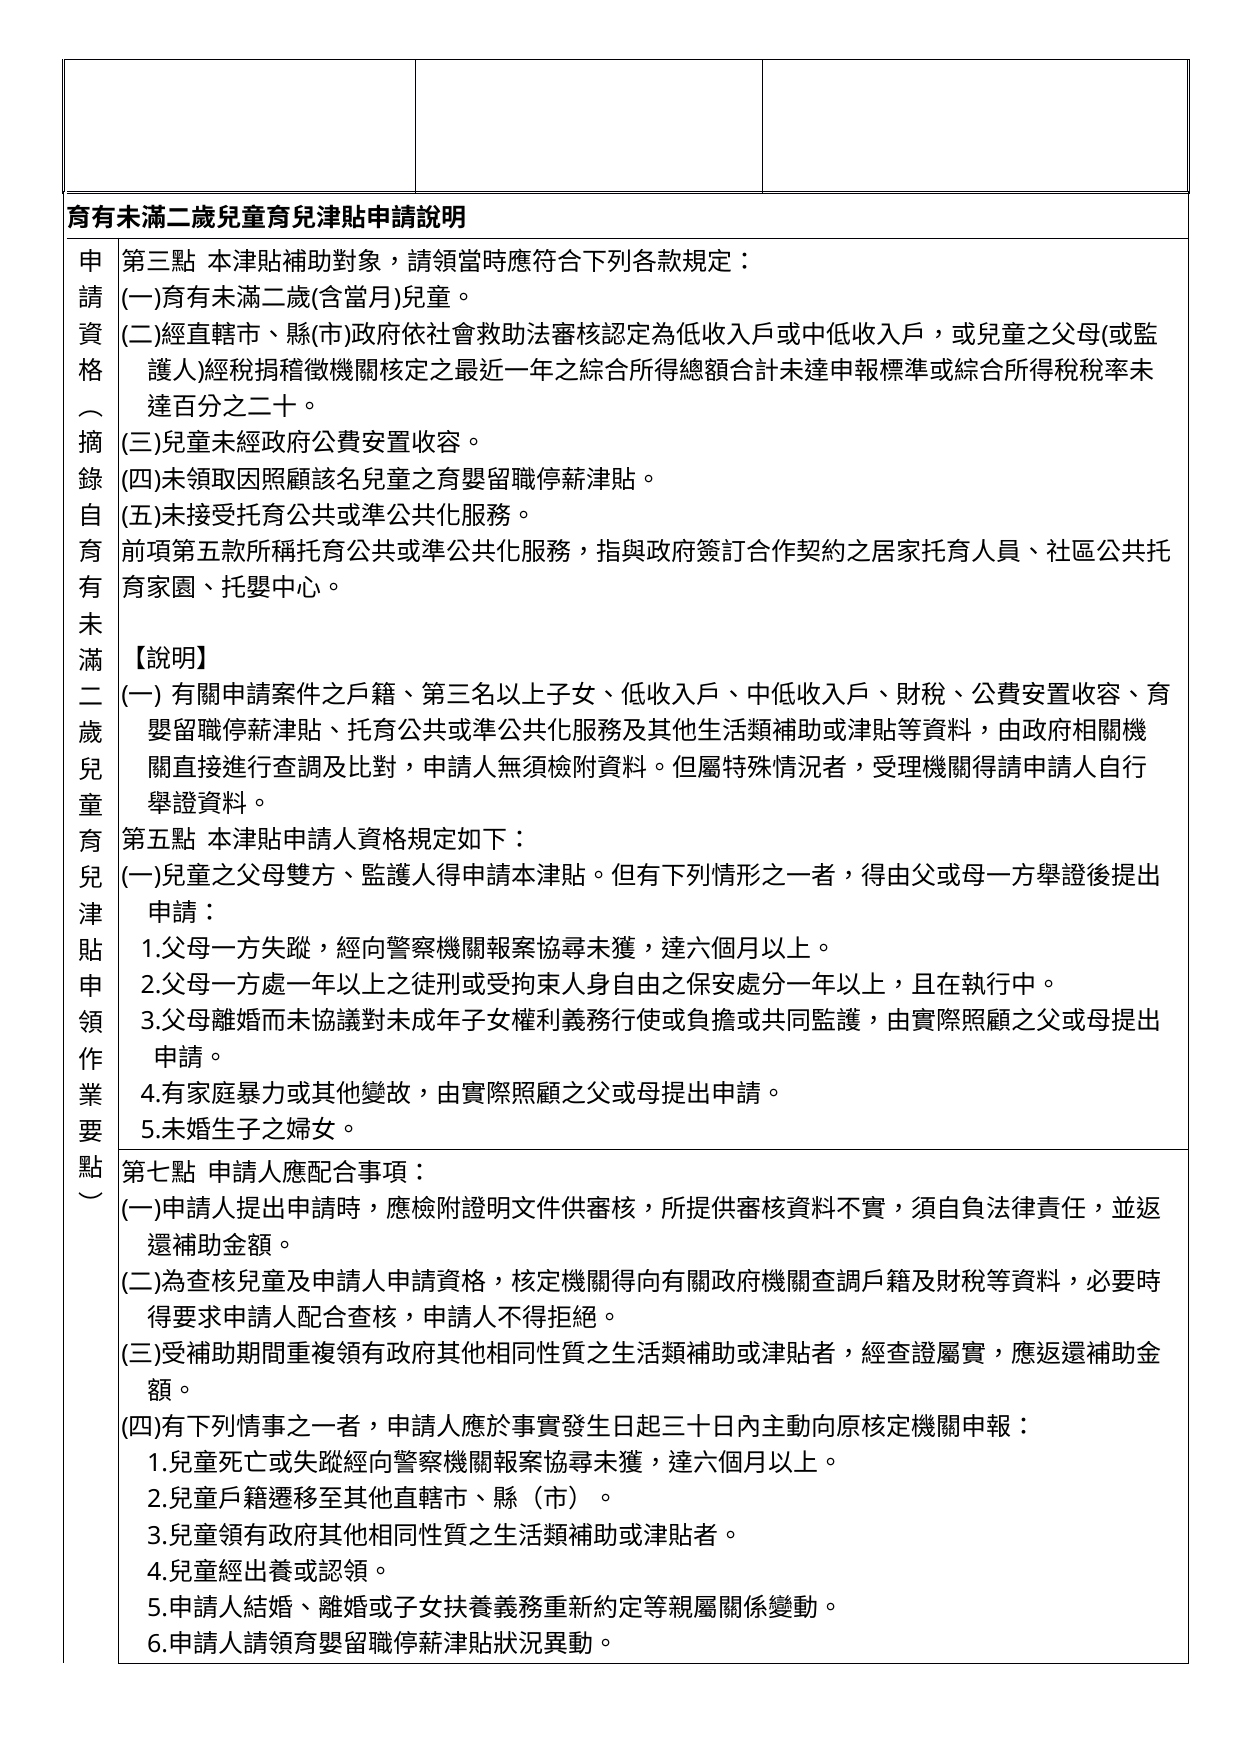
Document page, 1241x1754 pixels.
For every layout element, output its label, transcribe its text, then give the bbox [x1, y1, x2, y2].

table_cell [416, 60, 762, 191]
table_cell [65, 60, 415, 191]
table_cell 申 請 資 格 ︵ 摘 錄 自 育有未滿二歲兒童育兒津貼申領作業要點 ︶ [64, 238, 118, 1663]
table_cell [1189, 238, 1240, 1663]
table_cell 第三點 本津貼補助對象，請領當時應符合下列各款規定： (一)育有未滿二歲(含當月)兒童。 (二)經直轄市、縣(市)政府依社會救助法審核認定為低收入戶或中低收入戶，或兒童之父母(或監 護人)經稅捐稽徵機關核定之最近一年之綜合所得總額合計未達申報標準或綜合所得稅稅率未 達百分之二十。 (三)兒童未經政府公費安置收容。 (四)未領取因照顧該名兒童之育嬰留職停薪津貼。 (五)未接受托育公共或準公共化服務。 前項第五款所稱托育公共或準公共化服務，指與政府簽訂合作契約之居家托育人員、社區公共托育家園、托嬰中心。 【說明】 有關申請案件之戶籍、第三名以上子女、低收入戶、中低收入戶、財稅、公費安置收容、育 嬰留職停薪津貼、托育公共或準公共化服務及其他生活類補助或津貼等資料，由政府相關機 關直接進行查調及比對，申請人無須檢附資料。但屬特殊情況者，受理機關得請申請人自行 舉證資料。 第五點 本津貼申請人資格規定如下： (一)兒童之父母雙方、監護人得申請本津貼。但有下列情形之一者，得由父或母一方舉證後提出 申請： 1.父母一方失蹤，經向警察機關報案協尋未獲，達六個月以上。 2.父母一方處一年以上之徒刑或受拘束人身自由之保安處分一年以上，且在執行中。 3.父母離婚而未協議對未成年子女權利義務行使或負擔或共同監護，由實際照顧之父或母提出 申請。 4.有家庭暴力或其他變故，由實際照顧之父或母提出申請。 5.未婚生子之婦女。 [119, 239, 1188, 1149]
table_cell [763, 60, 1187, 191]
table_cell [1189, 191, 1240, 238]
table_cell 育有未滿二歲兒童育兒津貼申請說明 [64, 191, 1188, 238]
table_cell [1190, 59, 1240, 191]
table_cell 第七點 申請人應配合事項： (一)申請人提出申請時，應檢附證明文件供審核，所提供審核資料不實，須自負法律責任，並返 還補助金額。 (二)為查核兒童及申請人申請資格，核定機關得向有關政府機關查調戶籍及財稅等資料，必要時 得要求申請人配合查核，申請人不得拒絕。 (三)受補助期間重複領有政府其他相同性質之生活類補助或津貼者，經查證屬實，應返還補助金 額。 (四)有下列情事之一者，申請人應於事實發生日起三十日內主動向原核定機關申報： 1.兒童死亡或失蹤經向警察機關報案協尋未獲，達六個月以上。 2.兒童戶籍遷移至其他直轄市、縣（市）。 3.兒童領有政府其他相同性質之生活類補助或津貼者。 4.兒童經出養或認領。 5.申請人結婚、離婚或子女扶養義務重新約定等親屬關係變動。 6.申請人請領育嬰留職停薪津貼狀況異動。 [119, 1150, 1188, 1663]
